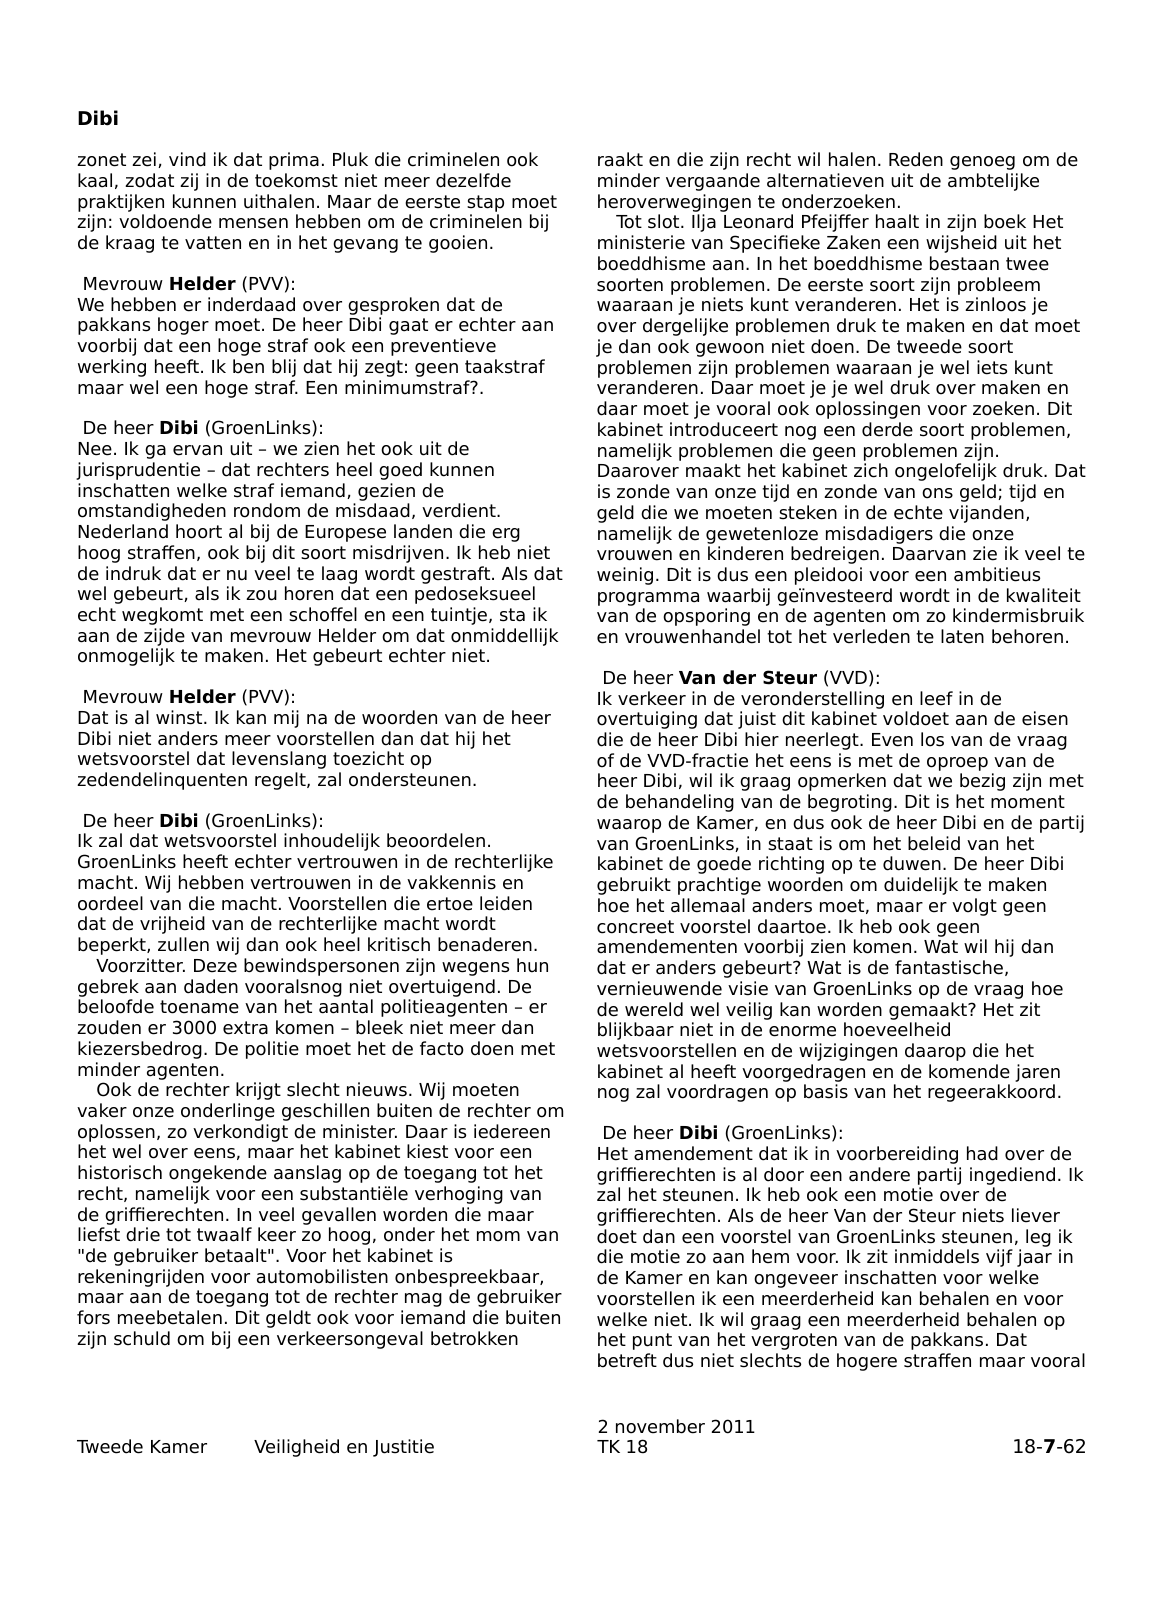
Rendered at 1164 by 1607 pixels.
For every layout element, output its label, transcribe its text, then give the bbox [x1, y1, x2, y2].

text Voorzitter. Deze bewindspersonen zijn wegens hun gebrek aan daden vooralsnog niet overtuigend. De beloofde toename van het aantal politieagenten – er zouden er 3000 extra komen – bleek niet meer dan kiezersbedrog. De politie moet het de facto doen met minder agenten. [77, 956, 567, 1080]
text Ik zal dat wetsvoorstel inhoudelijk beoordelen. GroenLinks heeft echter vertrouwen in de rechterlijke macht. Wij hebben vertrouwen in de vakkennis en oordeel van die macht. Voorstellen die ertoe leiden dat de vrijheid van de rechterlijke macht wordt beperkt, zullen wij dan ook heel kritisch benaderen. [77, 831, 567, 956]
text De heer Dibi (GroenLinks): [77, 418, 567, 439]
text De heer Dibi (GroenLinks): [596, 1123, 1087, 1144]
text Mevrouw Helder (PVV): [77, 687, 567, 708]
text zonet zei, vind ik dat prima. Pluk die criminelen ook kaal, zodat zij in de toekomst niet meer dezelfde praktijken kunnen uithalen. Maar de eerste stap moet zijn: voldoende mensen hebben om de criminelen bij de kraag te vatten en in het gevang te gooien. [77, 150, 567, 254]
text Tot slot. Ilja Leonard Pfeijffer haalt in zijn boek Het ministerie van Specifieke Zaken een wijsheid uit het boeddhisme aan. In het boeddhisme bestaan twee soorten problemen. De eerste soort zijn probleem waaraan je niets kunt veranderen. Het is zinloos je over dergelijke problemen druk te maken en dat moet je dan ook gewoon niet doen. De tweede soort problemen zijn problemen waaraan je wel iets kunt veranderen. Daar moet je je wel druk over maken en daar moet je vooral ook oplossingen voor zoeken. Dit kabinet introduceert nog een derde soort problemen, namelijk problemen die geen problemen zijn. Daarover maakt het kabinet zich ongelofelijk druk. Dat is zonde van onze tijd en zonde van ons geld; tijd en geld die we moeten steken in de echte vijanden, namelijk de gewetenloze misdadigers die onze vrouwen en kinderen bedreigen. Daarvan zie ik veel te weinig. Dit is dus een pleidooi voor een ambitieus programma waarbij geïnvesteerd wordt in de kwaliteit van de opsporing en de agenten om zo kindermisbruik en vrouwenhandel tot het verleden te laten behoren. [596, 212, 1087, 648]
text Nee. Ik ga ervan uit – we zien het ook uit de jurisprudentie – dat rechters heel goed kunnen inschatten welke straf iemand, gezien de omstandigheden rondom de misdaad, verdient. Nederland hoort al bij de Europese landen die erg hoog straffen, ook bij dit soort misdrijven. Ik heb niet de indruk dat er nu veel te laag wordt gestraft. Als dat wel gebeurt, als ik zou horen dat een pedoseksueel echt wegkomt met een schoffel en een tuintje, sta ik aan de zijde van mevrouw Helder om dat onmiddellijk onmogelijk te maken. Het gebeurt echter niet. [77, 439, 567, 667]
text raakt en die zijn recht wil halen. Reden genoeg om de minder vergaande alternatieven uit de ambtelijke heroverwegingen te onderzoeken. [596, 150, 1087, 212]
text Ook de rechter krijgt slecht nieuws. Wij moeten vaker onze onderlinge geschillen buiten de rechter om oplossen, zo verkondigt de minister. Daar is iedereen het wel over eens, maar het kabinet kiest voor een historisch ongekende aanslag op de toegang tot het recht, namelijk voor een substantiële verhoging van de griffierechten. In veel gevallen worden die maar liefst drie tot twaalf keer zo hoog, onder het mom van "de gebruiker betaalt". Voor het kabinet is rekeningrijden voor automobilisten onbespreekbaar, maar aan de toegang tot de rechter mag de gebruiker fors meebetalen. Dit geldt ook voor iemand die buiten zijn schuld om bij een verkeersongeval betrokken [77, 1080, 567, 1349]
text De heer Van der Steur (VVD): [596, 668, 1087, 688]
text We hebben er inderdaad over gesproken dat de pakkans hoger moet. De heer Dibi gaat er echter aan voorbij dat een hoge straf ook een preventieve werking heeft. Ik ben blij dat hij zegt: geen taakstraf maar wel een hoge straf. Een minimumstraf?. [77, 294, 567, 398]
text De heer Dibi (GroenLinks): [77, 811, 567, 831]
text Mevrouw Helder (PVV): [77, 274, 567, 294]
text Dat is al winst. Ik kan mij na de woorden van de heer Dibi niet anders meer voorstellen dan dat hij het wetsvoorstel dat levenslang toezicht op zedendelinquenten regelt, zal ondersteunen. [77, 708, 567, 791]
text Het amendement dat ik in voorbereiding had over de griffierechten is al door een andere partij ingediend. Ik zal het steunen. Ik heb ook een motie over de griffierechten. Als de heer Van der Steur niets liever doet dan een voorstel van GroenLinks steunen, leg ik die motie zo aan hem voor. Ik zit inmiddels vijf jaar in de Kamer en kan ongeveer inschatten voor welke voorstellen ik een meerderheid kan behalen en voor welke niet. Ik wil graag een meerderheid behalen op het punt van het vergroten van de pakkans. Dat betreft dus niet slechts de hogere straffen maar vooral [596, 1144, 1087, 1372]
text Ik verkeer in de veronderstelling en leef in de overtuiging dat juist dit kabinet voldoet aan de eisen die de heer Dibi hier neerlegt. Even los van de vraag of de VVD-fractie het eens is met de oproep van de heer Dibi, wil ik graag opmerken dat we bezig zijn met de behandeling van de begroting. Dit is het moment waarop de Kamer, en dus ook de heer Dibi en de partij van GroenLinks, in staat is om het beleid van het kabinet de goede richting op te duwen. De heer Dibi gebruikt prachtige woorden om duidelijk te maken hoe het allemaal anders moet, maar er volgt geen concreet voorstel daartoe. Ik heb ook geen amendementen voorbij zien komen. Wat wil hij dan dat er anders gebeurt? Wat is de fantastische, vernieuwende visie van GroenLinks op de vraag hoe de wereld wel veilig kan worden gemaakt? Het zit blijkbaar niet in de enorme hoeveelheid wetsvoorstellen en de wijzigingen daarop die het kabinet al heeft voorgedragen en de komende jaren nog zal voordragen op basis van het regeerakkoord. [596, 688, 1087, 1103]
